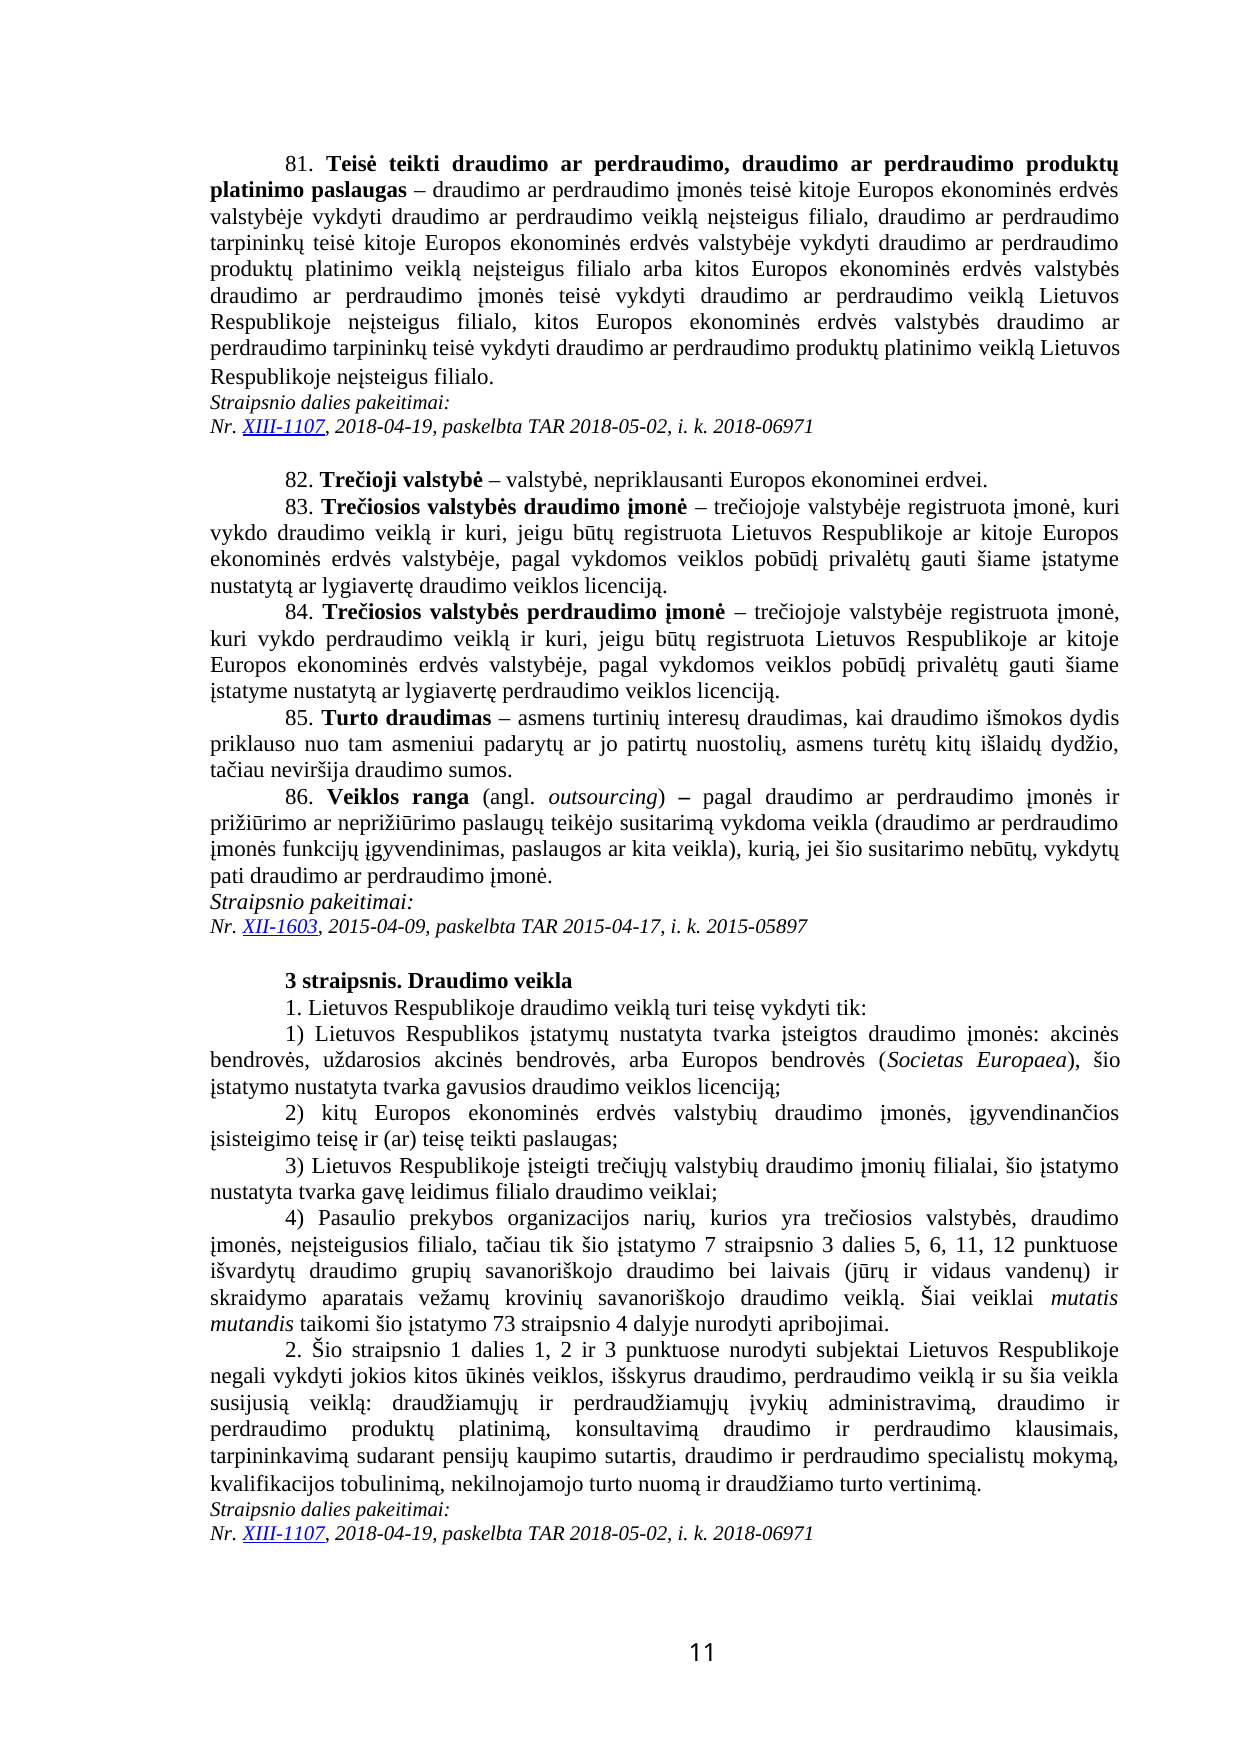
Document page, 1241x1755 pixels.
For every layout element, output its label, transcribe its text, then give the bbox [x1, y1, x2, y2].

text 83. Trečiosios valstybės draudimo įmonė – trečiojoje valstybėje registruota įmonė, kuri vykdo draudimo veiklą ir kuri, jeigu būtų registruota Lietuvos Respublikoje ar kitoje Europos ekonominės erdvės valstybėje, pagal vykdomos veiklos pobūdį privalėtų gauti šiame įstatyme nustatytą ar lygiavertę draudimo veiklos licenciją. [210, 493, 1120, 598]
text 1. Lietuvos Respublikoje draudimo veiklą turi teisę vykdyti tik: [210, 994, 1120, 1020]
text 3 straipsnis. Draudimo veikla [210, 967, 1120, 994]
text Nr. XII-1603, 2015-04-09, paskelbta TAR 2015-04-17, i. k. 2015-05897 [210, 914, 1120, 938]
text 1) Lietuvos Respublikos įstatymų nustatyta tvarka įsteigtos draudimo įmonės: akcinės bendrovės, uždarosios akcinės bendrovės, arba Europos bendrovės (Societas Europaea), šio įstatymo nustatyta tvarka gavusios draudimo veiklos licenciją; [210, 1020, 1120, 1099]
text 3) Lietuvos Respublikoje įsteigti trečiųjų valstybių draudimo įmonių filialai, šio įstatymo nustatyta tvarka gavę leidimus filialo draudimo veiklai; [210, 1152, 1120, 1204]
text 84. Trečiosios valstybės perdraudimo įmonė – trečiojoje valstybėje registruota įmonė, kuri vykdo perdraudimo veiklą ir kuri, jeigu būtų registruota Lietuvos Respublikoje ar kitoje Europos ekonominės erdvės valstybėje, pagal vykdomos veiklos pobūdį privalėtų gauti šiame įstatyme nustatytą ar lygiavertę perdraudimo veiklos licenciją. [210, 598, 1120, 704]
text 82. Trečioji valstybė – valstybė, nepriklausanti Europos ekonominei erdvei. [210, 466, 1120, 493]
text 2) kitų Europos ekonominės erdvės valstybių draudimo įmonės, įgyvendinančios įsisteigimo teisę ir (ar) teisę teikti paslaugas; [210, 1099, 1120, 1152]
text 81. Teisė teikti draudimo ar perdraudimo, draudimo ar perdraudimo produktų platinimo paslaugas – draudimo ar perdraudimo įmonės teisė kitoje Europos ekonominės erdvės valstybėje vykdyti draudimo ar perdraudimo veiklą neįsteigus filialo, draudimo ar perdraudimo tarpininkų teisė kitoje Europos ekonominės erdvės valstybėje vykdyti draudimo ar perdraudimo produktų platinimo veiklą neįsteigus filialo arba kitos Europos ekonominės erdvės valstybės draudimo ar perdraudimo įmonės teisė vykdyti draudimo ar perdraudimo veiklą Lietuvos Respublikoje neįsteigus filialo, kitos Europos ekonominės erdvės valstybės draudimo ar perdraudimo tarpininkų teisė vykdyti draudimo ar perdraudimo produktų platinimo veiklą Lietuvos Respublikoje neįsteigus filialo. [210, 150, 1120, 389]
text Nr. XIII-1107, 2018-04-19, paskelbta TAR 2018-05-02, i. k. 2018-06971 [210, 1521, 1120, 1545]
text Straipsnio dalies pakeitimai: [210, 389, 1120, 414]
text 2. Šio straipsnio 1 dalies 1, 2 ir 3 punktuose nurodyti subjektai Lietuvos Respublikoje negali vykdyti jokios kitos ūkinės veiklos, išskyrus draudimo, perdraudimo veiklą ir su šia veikla susijusią veiklą: draudžiamųjų ir perdraudžiamųjų įvykių administravimą, draudimo ir perdraudimo produktų platinimą, konsultavimą draudimo ir perdraudimo klausimais, tarpininkavimą sudarant pensijų kaupimo sutartis, draudimo ir perdraudimo specialistų mokymą, kvalifikacijos tobulinimą, nekilnojamojo turto nuomą ir draudžiamo turto vertinimą. [210, 1336, 1120, 1497]
text Straipsnio pakeitimai: [210, 888, 1120, 914]
text 85. Turto draudimas – asmens turtinių interesų draudimas, kai draudimo išmokos dydis priklauso nuo tam asmeniui padarytų ar jo patirtų nuostolių, asmens turėtų kitų išlaidų dydžio, tačiau neviršija draudimo sumos. [210, 704, 1120, 783]
text Nr. XIII-1107, 2018-04-19, paskelbta TAR 2018-05-02, i. k. 2018-06971 [210, 414, 1120, 438]
text 4) Pasaulio prekybos organizacijos narių, kurios yra trečiosios valstybės, draudimo įmonės, neįsteigusios filialo, tačiau tik šio įstatymo 7 straipsnio 3 dalies 5, 6, 11, 12 punktuose išvardytų draudimo grupių savanoriškojo draudimo bei laivais (jūrų ir vidaus vandenų) ir skraidymo aparatais vežamų krovinių savanoriškojo draudimo veiklą. Šiai veiklai mutatis mutandis taikomi šio įstatymo 73 straipsnio 4 dalyje nurodyti apribojimai. [210, 1204, 1120, 1336]
text Straipsnio dalies pakeitimai: [210, 1497, 1120, 1521]
text 86. Veiklos ranga (angl. outsourcing) – pagal draudimo ar perdraudimo įmonės ir prižiūrimo ar neprižiūrimo paslaugų teikėjo susitarimą vykdoma veikla (draudimo ar perdraudimo įmonės funkcijų įgyvendinimas, paslaugos ar kita veikla), kurią, jei šio susitarimo nebūtų, vykdytų pati draudimo ar perdraudimo įmonė. [210, 783, 1120, 888]
